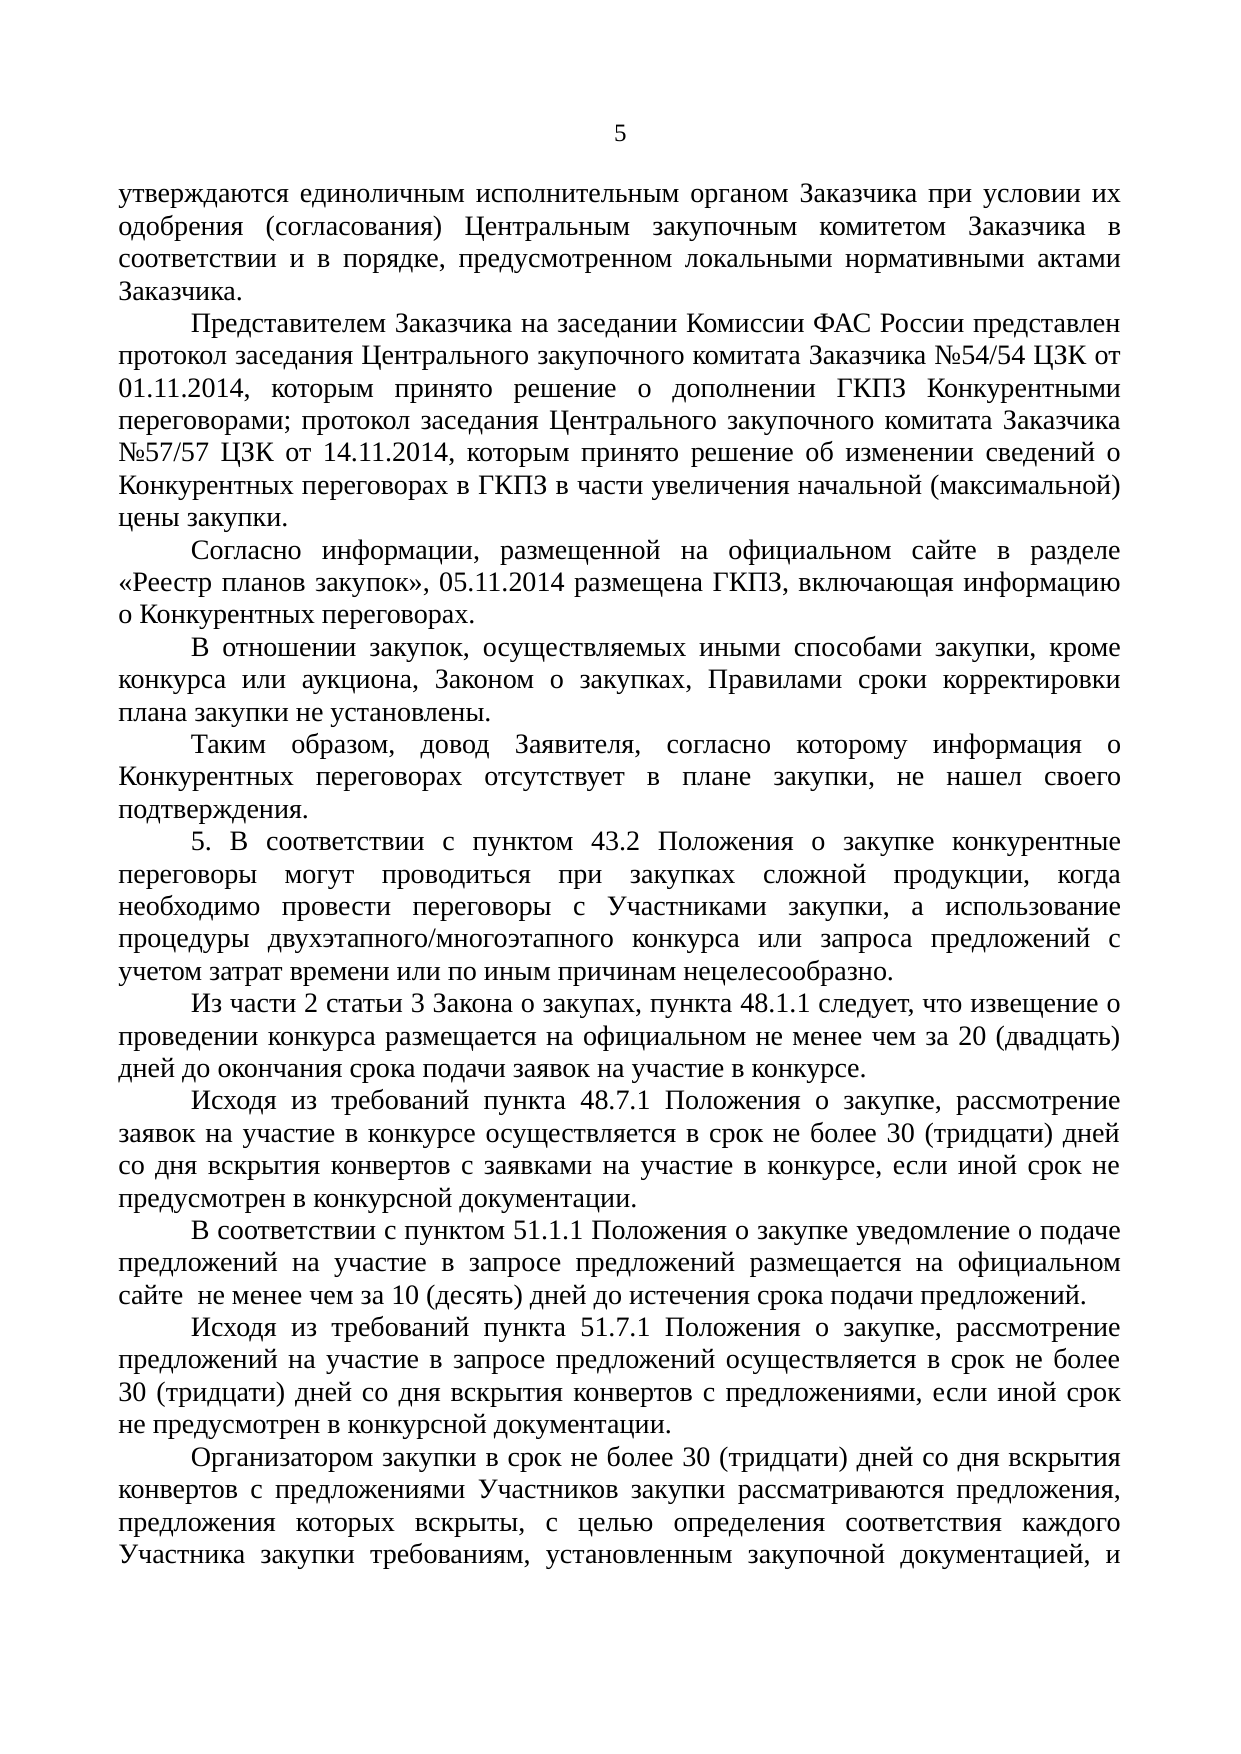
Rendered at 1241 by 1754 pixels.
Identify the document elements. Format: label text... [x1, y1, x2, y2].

text 5. В соответствии с пунктом 43.2 Положения о закупке конкурентные переговоры могут проводиться при закупках сложной продукции, когда необходимо провести переговоры с Участниками закупки, а использование процедуры двухэтапного/многоэтапного конкурса или запроса предложений с учетом затрат времени или по иным причинам нецелесообразно. [118, 824, 1122, 986]
text В соответствии с пунктом 51.1.1 Положения о закупке уведомление о подаче предложений на участие в запросе предложений размещается на официальном сайте не менее чем за 10 (десять) дней до истечения срока подачи предложений. [118, 1213, 1122, 1310]
text Исходя из требований пункта 51.7.1 Положения о закупке, рассмотрение предложений на участие в запросе предложений осуществляется в срок не более 30 (тридцати) дней со дня вскрытия конвертов с предложениями, если иной срок не предусмотрен в конкурсной документации. [118, 1310, 1122, 1440]
text утверждаются единоличным исполнительным органом Заказчика при условии их одобрения (согласования) Центральным закупочным комитетом Заказчика в соответствии и в порядке, предусмотренном локальными нормативными актами Заказчика. [118, 176, 1122, 306]
text Представителем Заказчика на заседании Комиссии ФАС России представлен протокол заседания Центрального закупочного комитата Заказчика №54/54 ЦЗК от 01.11.2014, которым принято решение о дополнении ГКПЗ Конкурентными переговорами; протокол заседания Центрального закупочного комитата Заказчика №57/57 ЦЗК от 14.11.2014, которым принято решение об изменении сведений о Конкурентных переговорах в ГКПЗ в части увеличения начальной (максимальной) цены закупки. [118, 306, 1122, 533]
text Организатором закупки в срок не более 30 (тридцати) дней со дня вскрытия конвертов с предложениями Участников закупки рассматриваются предложения, предложения которых вскрыты, с целью определения соответствия каждого Участника закупки требованиям, установленным закупочной документацией, и [118, 1440, 1122, 1569]
text Согласно информации, размещенной на официальном сайте в разделе «Реестр планов закупок», 05.11.2014 размещена ГКПЗ, включающая информацию о Конкурентных переговорах. [118, 533, 1122, 630]
text Исходя из требований пункта 48.7.1 Положения о закупке, рассмотрение заявок на участие в конкурсе осуществляется в срок не более 30 (тридцати) дней со дня вскрытия конвертов с заявками на участие в конкурсе, если иной срок не предусмотрен в конкурсной документации. [118, 1083, 1122, 1213]
text Таким образом, довод Заявителя, согласно которому информация о Конкурентных переговорах отсутствует в плане закупки, не нашел своего подтверждения. [118, 727, 1122, 824]
text Из части 2 статьи 3 Закона о закупах, пункта 48.1.1 следует, что извещение о проведении конкурса размещается на официальном не менее чем за 20 (двадцать) дней до окончания срока подачи заявок на участие в конкурсе. [118, 986, 1122, 1083]
text В отношении закупок, осуществляемых иными способами закупки, кроме конкурса или аукциона, Законом о закупках, Правилами сроки корректировки плана закупки не установлены. [118, 630, 1122, 727]
